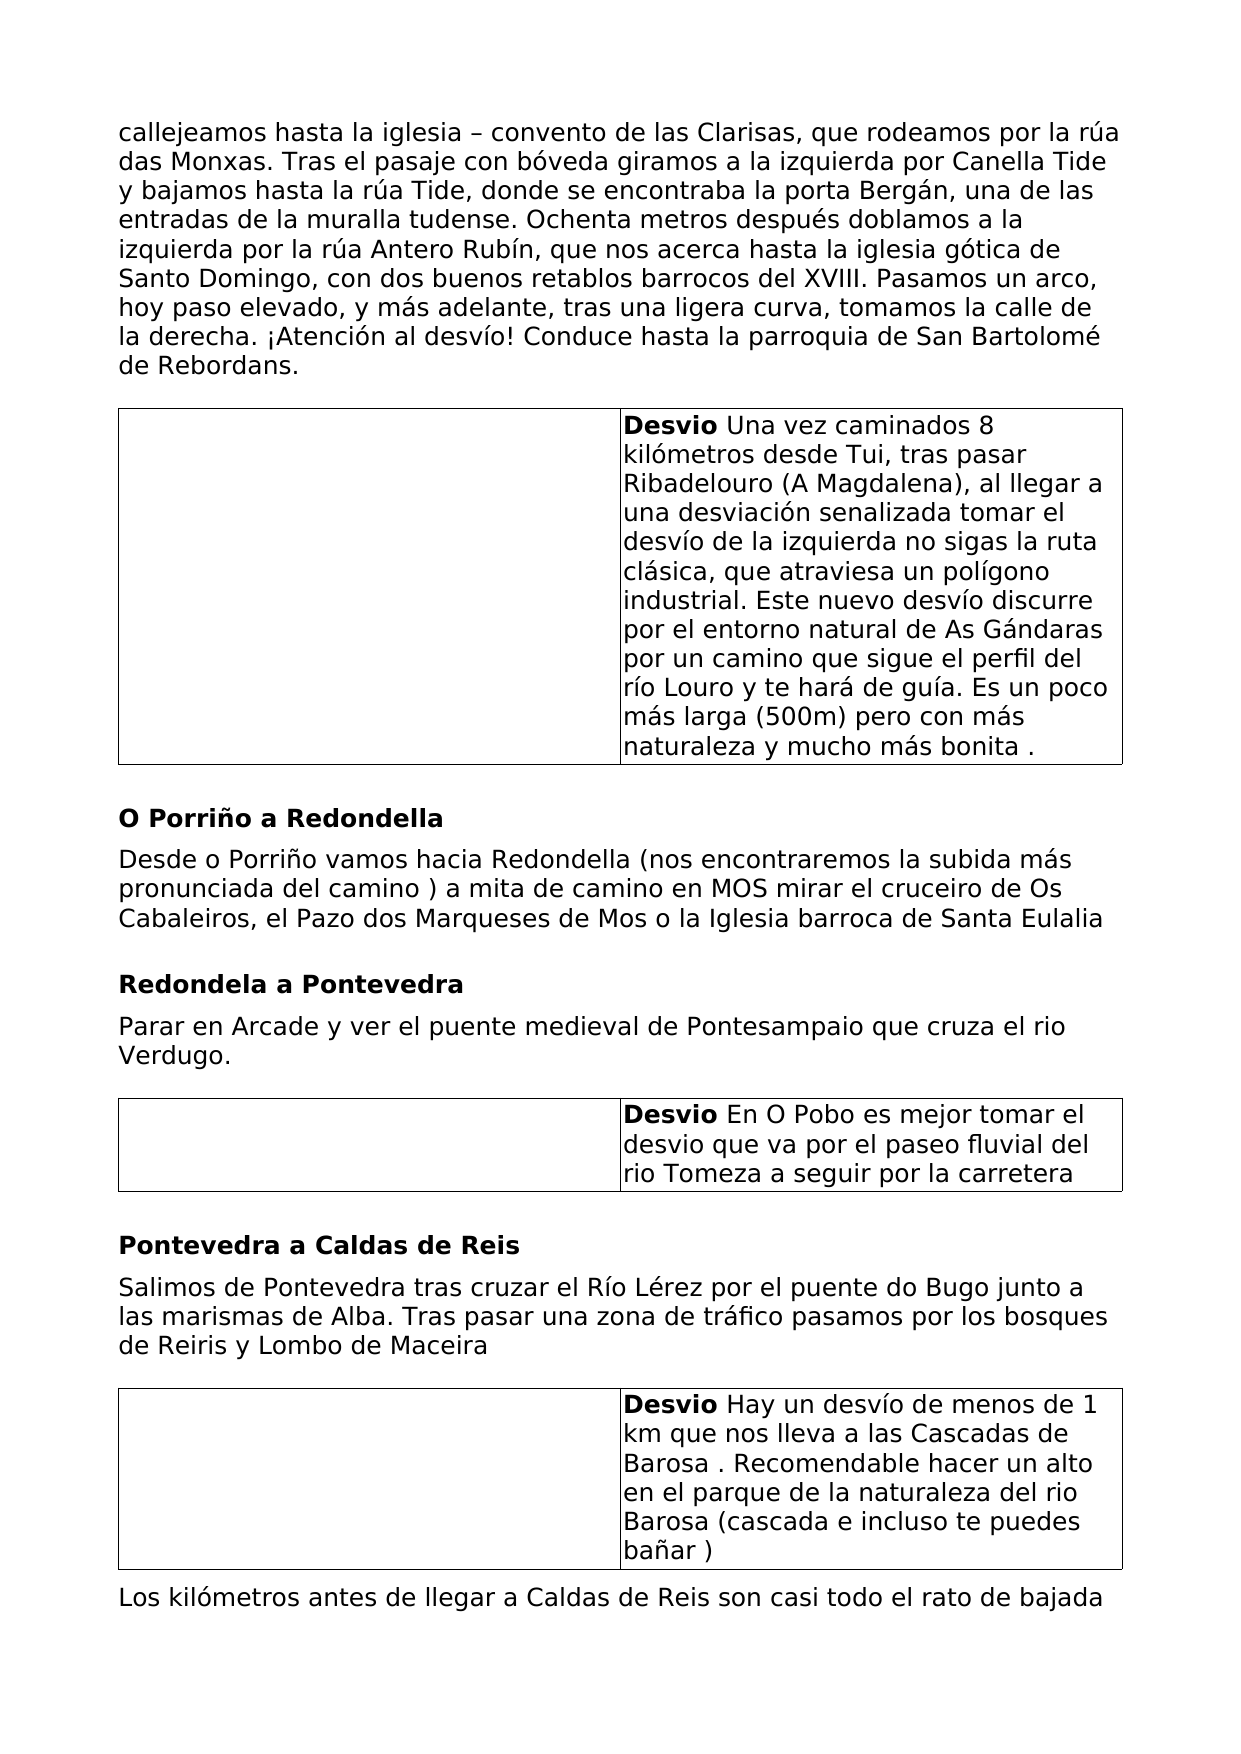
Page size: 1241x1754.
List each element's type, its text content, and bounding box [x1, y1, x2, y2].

text Salimos de Pontevedra tras cruzar el Río Lérez por el puente do Bugo junto a las marismas de Alba. Tras pasar una zona de tráfico pasamos por los bosques de Reiris y Lombo de Maceira [118, 1273, 1122, 1360]
text Desde o Porriño vamos hacia Redondella (nos encontraremos la subida más pronunciada del camino ) a mita de camino en MOS mirar el cruceiro de Os Cabaleiros, el Pazo dos Marqueses de Mos o la Iglesia barroca de Santa Eulalia [118, 845, 1122, 933]
text callejeamos hasta la iglesia – convento de las Clarisas, que rodeamos por la rúa das Monxas. Tras el pasaje con bóveda giramos a la izquierda por Canella Tide y bajamos hasta la rúa Tide, donde se encontraba la porta Bergán, una de las entradas de la muralla tudense. Ochenta metros después doblamos a la izquierda por la rúa Antero Rubín, que nos acerca hasta la iglesia gótica de Santo Domingo, con dos buenos retablos barrocos del XVIII. Pasamos un arco, hoy paso elevado, y más adelante, tras una ligera curva, tomamos la calle de la derecha. ¡Atención al desvío! Conduce hasta la parroquia de San Bartolomé de Rebordans. [118, 118, 1122, 381]
table_header [119, 1389, 620, 1568]
table_header [119, 409, 620, 764]
text Los kilómetros antes de llegar a Caldas de Reis son casi todo el rato de bajada [118, 1583, 1122, 1612]
table_header Desvio Una vez caminados 8 kilómetros desde Tui, tras pasar Ribadelouro (A Magdalena), al llegar a una desviación senalizada tomar el desvío de la izquierda no sigas la ruta clásica, que atraviesa un polígono industrial. Este nuevo desvío discurre por el entorno natural de As Gándaras por un camino que sigue el perfil del río Louro y te hará de guía. Es un poco más larga (500m) pero con más naturaleza y mucho más bonita . [621, 409, 1122, 764]
subtitle Redondela a Pontevedra [118, 970, 1122, 999]
subtitle O Porriño a Redondella [118, 804, 1122, 833]
text Parar en Arcade y ver el puente medieval de Pontesampaio que cruza el rio Verdugo. [118, 1012, 1122, 1070]
subtitle Pontevedra a Caldas de Reis [118, 1231, 1122, 1260]
table_header Desvio En O Pobo es mejor tomar el desvio que va por el paseo fluvial del rio Tomeza a seguir por la carretera [621, 1099, 1122, 1191]
table_header Desvio Hay un desvío de menos de 1 km que nos lleva a las Cascadas de Barosa . Recomendable hacer un alto en el parque de la naturaleza del rio Barosa (cascada e incluso te puedes bañar ) [621, 1389, 1122, 1568]
table_header [119, 1099, 620, 1191]
